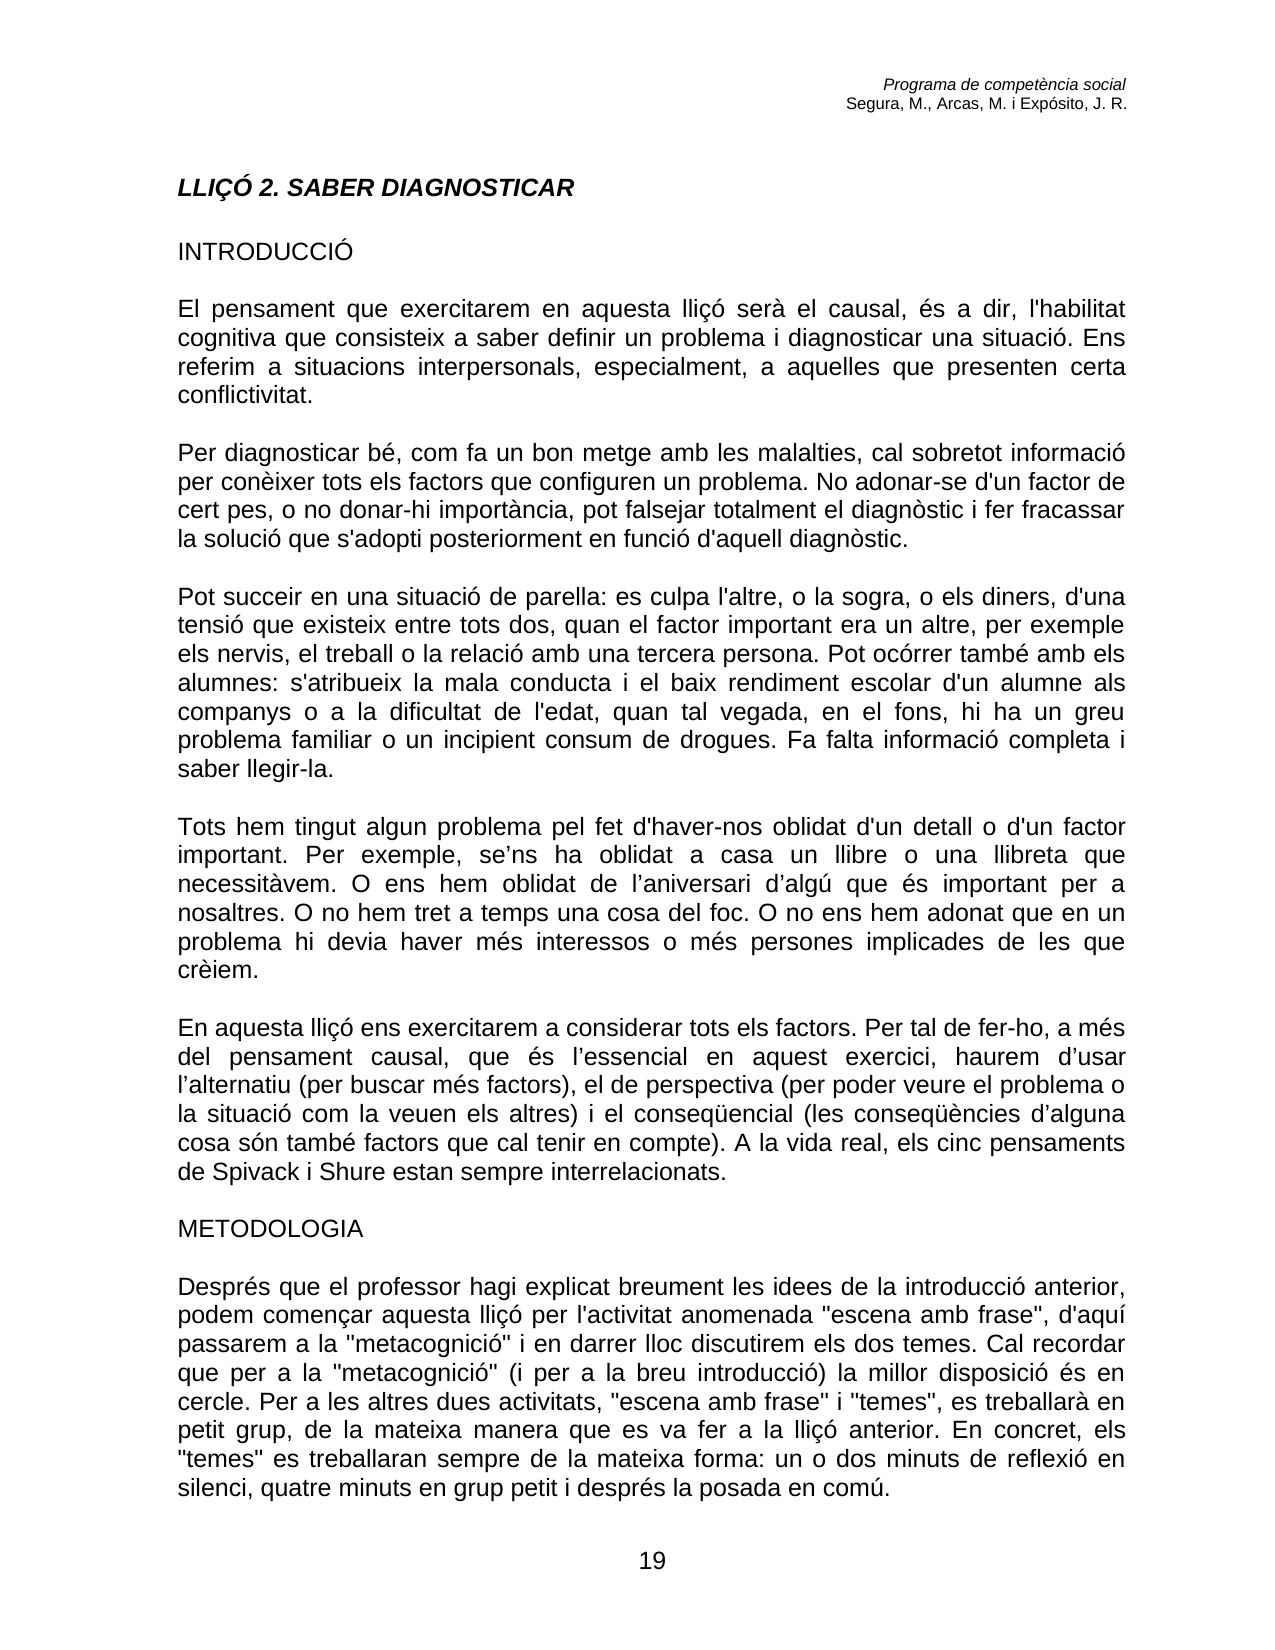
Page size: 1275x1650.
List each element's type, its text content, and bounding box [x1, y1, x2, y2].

text El pensament que exercitarem en aquesta lliçó serà el causal, és a dir, l'habilitat cognitiva que consisteix a saber definir un problema i diagnosticar una situació. Ens referim a situacions interpersonals, especialment, a aquelles que presenten certa conflictivitat. [177, 294, 1127, 409]
text En aquesta lliçó ens exercitarem a considerar tots els factors. Per tal de fer-ho, a més del pensament causal, que és l’essencial en aquest exercici, haurem d’usar l’alternatiu (per buscar més factors), el de perspectiva (per poder veure el problema o la situació com la veuen els altres) i el conseqüencial (les conseqüències d’alguna cosa són també factors que cal tenir en compte). A la vida real, els cinc pensaments de Spivack i Shure estan sempre interrelacionats. [177, 1013, 1127, 1185]
text METODOLOGIA [177, 1214, 1127, 1243]
text Després que el professor hagi explicat breument les idees de la introducció anterior, podem començar aquesta lliçó per l'activitat anomenada "escena amb frase", d'aquí passarem a la "metacognició" i en darrer lloc discutirem els dos temes. Cal recordar que per a la "metacognició" (i per a la breu introducció) la millor disposició és en cercle. Per a les altres dues activitats, "escena amb frase" i "temes", es treballarà en petit grup, de la mateixa manera que es va fer a la lliçó anterior. En concret, els "temes" es treballaran sempre de la mateixa forma: un o dos minuts de reflexió en silenci, quatre minuts en grup petit i després la posada en comú. [177, 1271, 1127, 1501]
text Tots hem tingut algun problema pel fet d'haver-nos oblidat d'un detall o d'un factor important. Per exemple, se’ns ha oblidat a casa un llibre o una llibreta que necessitàvem. O ens hem oblidat de l’aniversari d’algú que és important per a nosaltres. O no hem tret a temps una cosa del foc. O no ens hem adonat que en un problema hi devia haver més interessos o més persones implicades de les que crèiem. [177, 811, 1127, 984]
subtitle LLIÇÓ 2. SABER DIAGNOSTICAR [177, 173, 1127, 201]
text Per diagnosticar bé, com fa un bon metge amb les malalties, cal sobretot informació per conèixer tots els factors que configuren un problema. No adonar-se d'un factor de cert pes, o no donar-hi importància, pot falsejar totalment el diagnòstic i fer fracassar la solució que s'adopti posteriorment en funció d'aquell diagnòstic. [177, 438, 1127, 553]
text INTRODUCCIÓ [177, 236, 1127, 265]
text Pot succeir en una situació de parella: es culpa l'altre, o la sogra, o els diners, d'una tensió que existeix entre tots dos, quan el factor important era un altre, per exemple els nervis, el treball o la relació amb una tercera persona. Pot ocórrer també amb els alumnes: s'atribueix la mala conducta i el baix rendiment escolar d'un alumne als companys o a la dificultat de l'edat, quan tal vegada, en el fons, hi ha un greu problema familiar o un incipient consum de drogues. Fa falta informació completa i saber llegir-la. [177, 581, 1127, 783]
